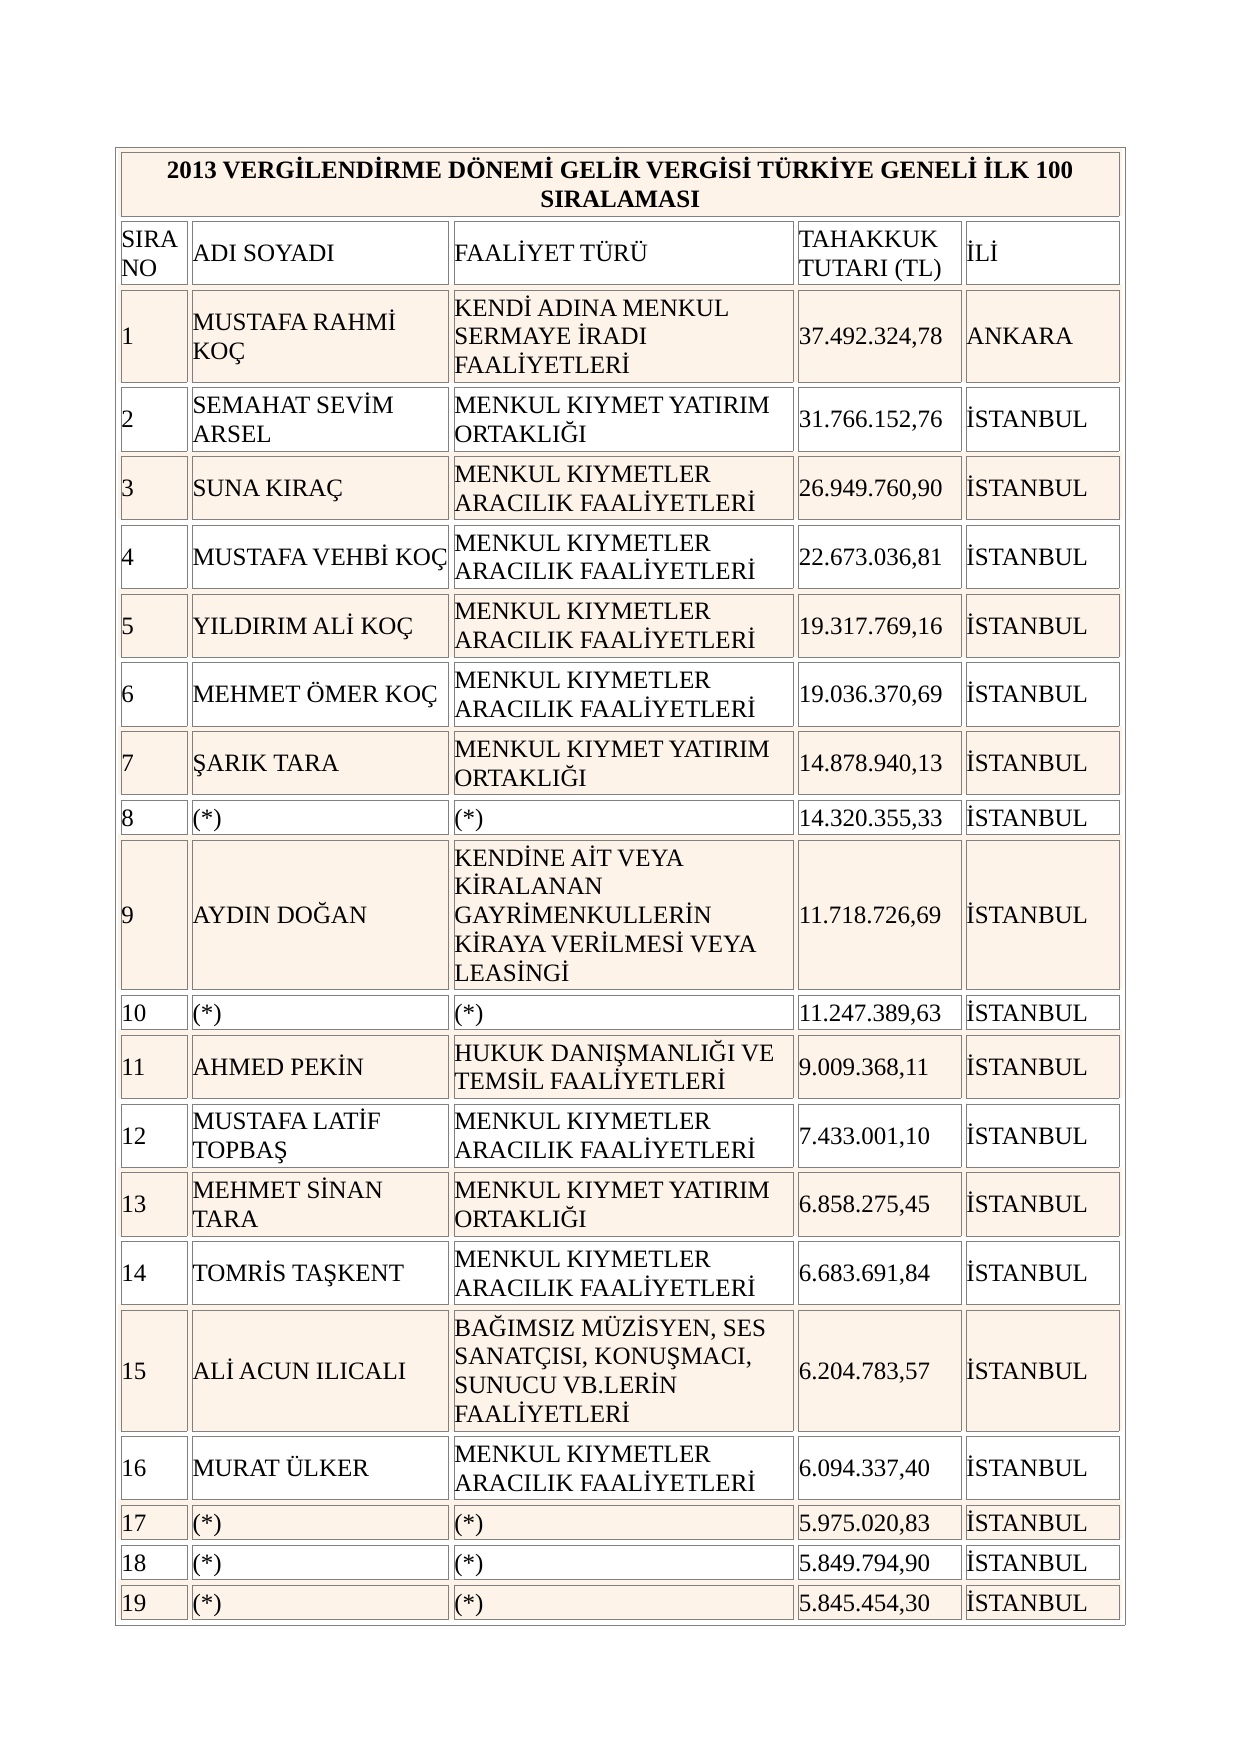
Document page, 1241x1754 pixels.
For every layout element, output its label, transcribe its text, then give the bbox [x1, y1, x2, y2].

table_cell 22.673.036,81 [796, 519, 963, 588]
table_cell İSTANBUL [963, 1431, 1122, 1499]
table_cell İSTANBUL [963, 834, 1122, 989]
table_cell 8 [118, 794, 189, 834]
table_cell İSTANBUL [963, 519, 1122, 588]
table_cell İSTANBUL [963, 1579, 1122, 1619]
table_cell MENKUL KIYMETLER ARACILIK FAALİYETLERİ [451, 1098, 796, 1167]
table_cell MURAT ÜLKER [189, 1431, 451, 1499]
table_cell MENKUL KIYMETLER ARACILIK FAALİYETLERİ [451, 519, 796, 588]
table_cell 5.975.020,83 [796, 1499, 963, 1539]
table_cell 11 [118, 1029, 189, 1098]
table_cell 19.036.370,69 [796, 657, 963, 726]
table_cell AYDIN DOĞAN [189, 834, 451, 989]
table_cell MEHMET SİNAN TARA [189, 1167, 451, 1236]
table_cell MENKUL KIYMET YATIRIM ORTAKLIĞI [451, 382, 796, 451]
table_cell ADI SOYADI [189, 217, 451, 284]
table_cell SEMAHAT SEVİM ARSEL [189, 382, 451, 451]
table_cell 17 [118, 1499, 189, 1539]
table_cell HUKUK DANIŞMANLIĞI VE TEMSİL FAALİYETLERİ [451, 1029, 796, 1098]
table_cell İSTANBUL [963, 1167, 1122, 1236]
table_cell İLİ [963, 216, 1122, 284]
table_cell 26.949.760,90 [796, 451, 963, 519]
table_cell İSTANBUL [963, 588, 1122, 657]
table_cell 19.317.769,16 [796, 588, 963, 657]
table_cell (*) [451, 794, 796, 834]
table_cell MENKUL KIYMETLER ARACILIK FAALİYETLERİ [451, 588, 796, 657]
table_cell İSTANBUL [963, 1098, 1122, 1167]
table_cell (*) [451, 989, 796, 1029]
table_cell 19 [118, 1579, 189, 1619]
table_cell 14 [118, 1236, 189, 1304]
table_cell 3 [118, 451, 189, 519]
table_cell 5.845.454,30 [796, 1579, 963, 1619]
table_cell (*) [451, 1499, 796, 1539]
table_cell İSTANBUL [963, 1236, 1122, 1304]
table_cell 10 [118, 989, 189, 1029]
table_cell 37.492.324,78 [796, 284, 963, 382]
table_header 2013 VERGİLENDİRME DÖNEMİ GELİR VERGİSİ TÜRKİYE GENELİ İLK 100 SIRALAMASI [118, 148, 1122, 216]
table_cell MUSTAFA VEHBİ KOÇ [189, 519, 451, 588]
table_cell 11.718.726,69 [796, 834, 963, 989]
table_cell İSTANBUL [963, 1304, 1122, 1431]
table_cell İSTANBUL [963, 451, 1122, 519]
table_cell TOMRİS TAŞKENT [189, 1236, 451, 1304]
table_cell 6.094.337,40 [796, 1431, 963, 1499]
table_cell 13 [118, 1167, 189, 1236]
table_cell 18 [118, 1539, 189, 1579]
table_cell İSTANBUL [963, 382, 1122, 451]
table_cell MEHMET ÖMER KOÇ [189, 657, 451, 726]
table_cell MENKUL KIYMETLER ARACILIK FAALİYETLERİ [451, 1236, 796, 1304]
table_cell İSTANBUL [963, 1029, 1122, 1098]
table_cell YILDIRIM ALİ KOÇ [189, 588, 451, 657]
table_cell 2 [118, 382, 189, 451]
table_cell BAĞIMSIZ MÜZİSYEN, SES SANATÇISI, KONUŞMACI, SUNUCU VB.LERİN FAALİYETLERİ [451, 1304, 796, 1431]
table_cell (*) [451, 1539, 796, 1579]
table_cell 7 [118, 726, 189, 794]
table_cell MENKUL KIYMET YATIRIM ORTAKLIĞI [451, 1167, 796, 1236]
table_cell KENDİ ADINA MENKUL SERMAYE İRADI FAALİYETLERİ [451, 284, 796, 382]
table_cell (*) [451, 1579, 796, 1619]
table_cell 7.433.001,10 [796, 1098, 963, 1167]
table_cell 14.878.940,13 [796, 726, 963, 794]
table_cell İSTANBUL [963, 726, 1122, 794]
table_cell (*) [189, 1499, 451, 1539]
table_cell 9 [118, 834, 189, 989]
table_cell (*) [189, 989, 451, 1029]
table_cell 6.683.691,84 [796, 1236, 963, 1304]
table_cell ŞARIK TARA [189, 726, 451, 794]
table_cell 12 [118, 1098, 189, 1167]
table_cell 14.320.355,33 [796, 794, 963, 834]
table_cell (*) [189, 794, 451, 834]
table_cell İSTANBUL [963, 657, 1122, 726]
table_cell 9.009.368,11 [796, 1029, 963, 1098]
table_cell (*) [189, 1579, 451, 1619]
table_cell 6.858.275,45 [796, 1167, 963, 1236]
table_cell 11.247.389,63 [796, 989, 963, 1029]
table_cell 6 [118, 657, 189, 726]
table_cell MENKUL KIYMETLER ARACILIK FAALİYETLERİ [451, 451, 796, 519]
table_cell 6.204.783,57 [796, 1304, 963, 1431]
table_cell İSTANBUL [963, 1499, 1122, 1539]
table_cell İSTANBUL [963, 794, 1122, 834]
table_cell 31.766.152,76 [796, 382, 963, 451]
table_cell 1 [118, 284, 189, 382]
table_cell FAALİYET TÜRÜ [451, 217, 796, 284]
table_cell 16 [118, 1431, 189, 1499]
table_cell 5.849.794,90 [796, 1539, 963, 1579]
table_cell MUSTAFA RAHMİ KOÇ [189, 284, 451, 382]
table_cell MENKUL KIYMETLER ARACILIK FAALİYETLERİ [451, 1431, 796, 1499]
table_cell 15 [118, 1304, 189, 1431]
table_cell İSTANBUL [963, 989, 1122, 1029]
table_cell MUSTAFA LATİF TOPBAŞ [189, 1098, 451, 1167]
table_cell 5 [118, 588, 189, 657]
table_cell AHMED PEKİN [189, 1029, 451, 1098]
table_cell ALİ ACUN ILICALI [189, 1304, 451, 1431]
table_cell KENDİNE AİT VEYA KİRALANAN GAYRİMENKULLERİN KİRAYA VERİLMESİ VEYA LEASİNGİ [451, 834, 796, 989]
table_cell 4 [118, 519, 189, 588]
table_cell (*) [189, 1539, 451, 1579]
table_cell SIRA NO [118, 216, 189, 284]
table_cell TAHAKKUK TUTARI (TL) [796, 217, 963, 284]
table_cell İSTANBUL [963, 1539, 1122, 1579]
table_cell MENKUL KIYMETLER ARACILIK FAALİYETLERİ [451, 657, 796, 726]
table_cell ANKARA [963, 284, 1122, 382]
table_cell SUNA KIRAÇ [189, 451, 451, 519]
table_cell MENKUL KIYMET YATIRIM ORTAKLIĞI [451, 726, 796, 794]
